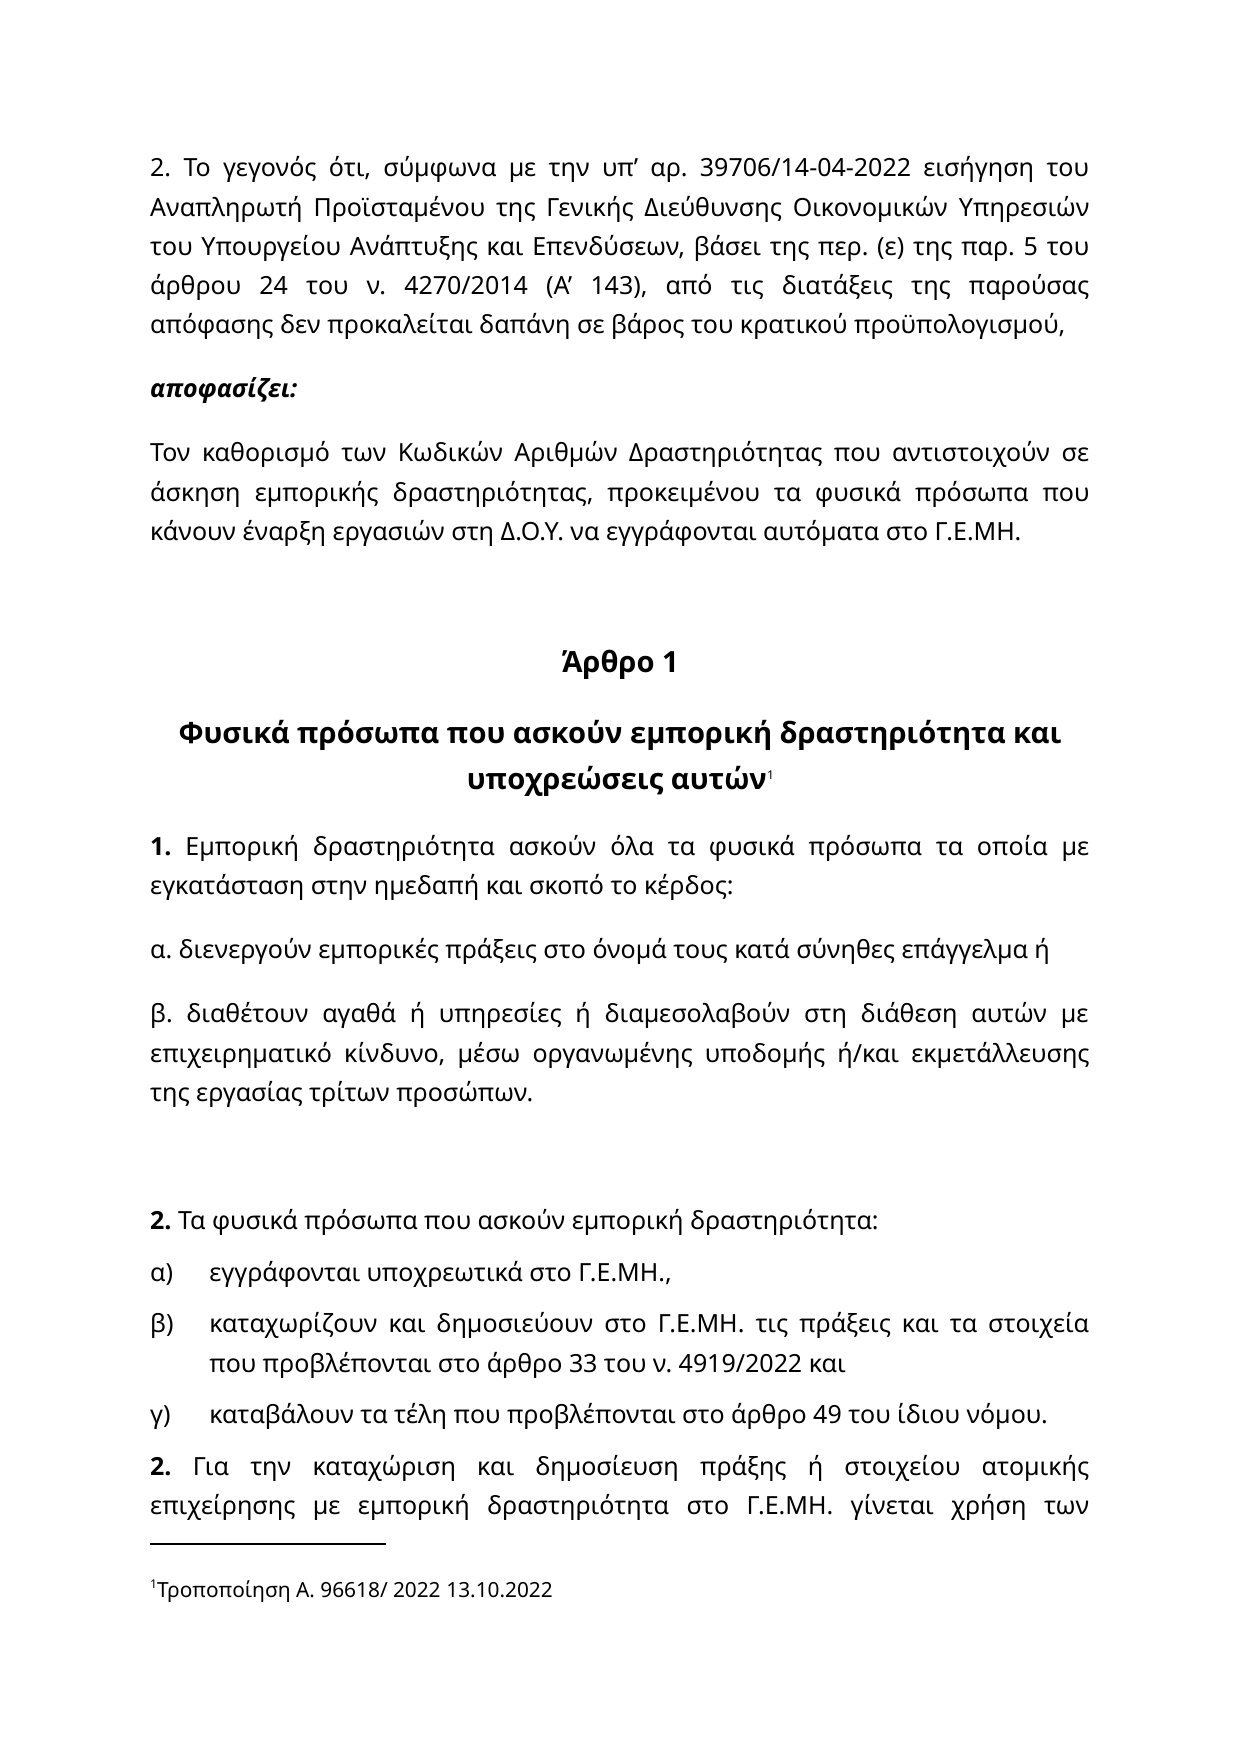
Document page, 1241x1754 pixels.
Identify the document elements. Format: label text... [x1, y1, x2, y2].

text α. διενεργούν εμπορικές πράξεις στο όνομά τους κατά σύνηθες επάγγελμα ή [150, 932, 1090, 966]
text 1. Εμπορική δραστηριότητα ασκούν όλα τα φυσικά πρόσωπα τα οποία με εγκατάσταση στην ημεδαπή και σκοπό το κέρδος: [150, 828, 1090, 902]
text Τροποποίηση A. 96618/ 2022 13.10.2022 [150, 1576, 1090, 1604]
text 2. Τα φυσικά πρόσωπα που ασκούν εμπορική δραστηριότητα: [150, 1203, 1090, 1237]
text αποφασίζει: [150, 371, 1090, 405]
list β) καταχωρίζουν και δημοσιεύουν στο Γ.Ε.ΜΗ. τις πράξεις και τα στοιχεία που προβλέπονται στο άρθρο 33 του ν. 4919/2022 και [150, 1306, 1090, 1379]
text β. διαθέτουν αγαθά ή υπηρεσίες ή διαμεσολαβούν στη διάθεση αυτών με επιχειρηματικό κίνδυνο, μέσω οργανωμένης υποδομής ή/και εκμετάλλευσης της εργασίας τρίτων προσώπων. [150, 996, 1090, 1108]
list α) εγγράφονται υποχρεωτικά στο Γ.Ε.ΜΗ., [150, 1254, 1090, 1288]
text 2. Για την καταχώριση και δημοσίευση πράξης ή στοιχείου ατομικής επιχείρησης με εμπορική δραστηριότητα στο Γ.Ε.ΜΗ. γίνεται χρήση των [150, 1448, 1090, 1522]
text Τον καθορισμό των Κωδικών Αριθμών Δραστηριότητας που αντιστοιχούν σε άσκηση εμπορικής δραστηριότητας, προκειμένου τα φυσικά πρόσωπα που κάνουν έναρξη εργασιών στη Δ.Ο.Υ. να εγγράφονται αυτόματα στο Γ.Ε.ΜΗ. [150, 435, 1090, 547]
subtitle Άρθρο 1 [150, 642, 1090, 681]
list γ) καταβάλουν τα τέλη που προβλέπονται στο άρθρο 49 του ίδιου νόμου. [150, 1397, 1090, 1431]
subtitle Φυσικά πρόσωπα που ασκούν εμπορική δραστηριότητα και υποχρεώσεις αυτών [150, 712, 1090, 798]
text 2. Το γεγονός ότι, σύμφωνα με την υπ’ αρ. 39706/14-04-2022 εισήγηση του Αναπληρωτή Προϊσταμένου της Γενικής Διεύθυνσης Οικονομικών Υπηρεσιών του Υπουργείου Ανάπτυξης και Επενδύσεων, βάσει της περ. (ε) της παρ. 5 του άρθρου 24 του ν. 4270/2014 (Α’ 143), από τις διατάξεις της παρούσας απόφασης δεν προκαλείται δαπάνη σε βάρος του κρατικού προϋπολογισμού, [150, 150, 1090, 341]
